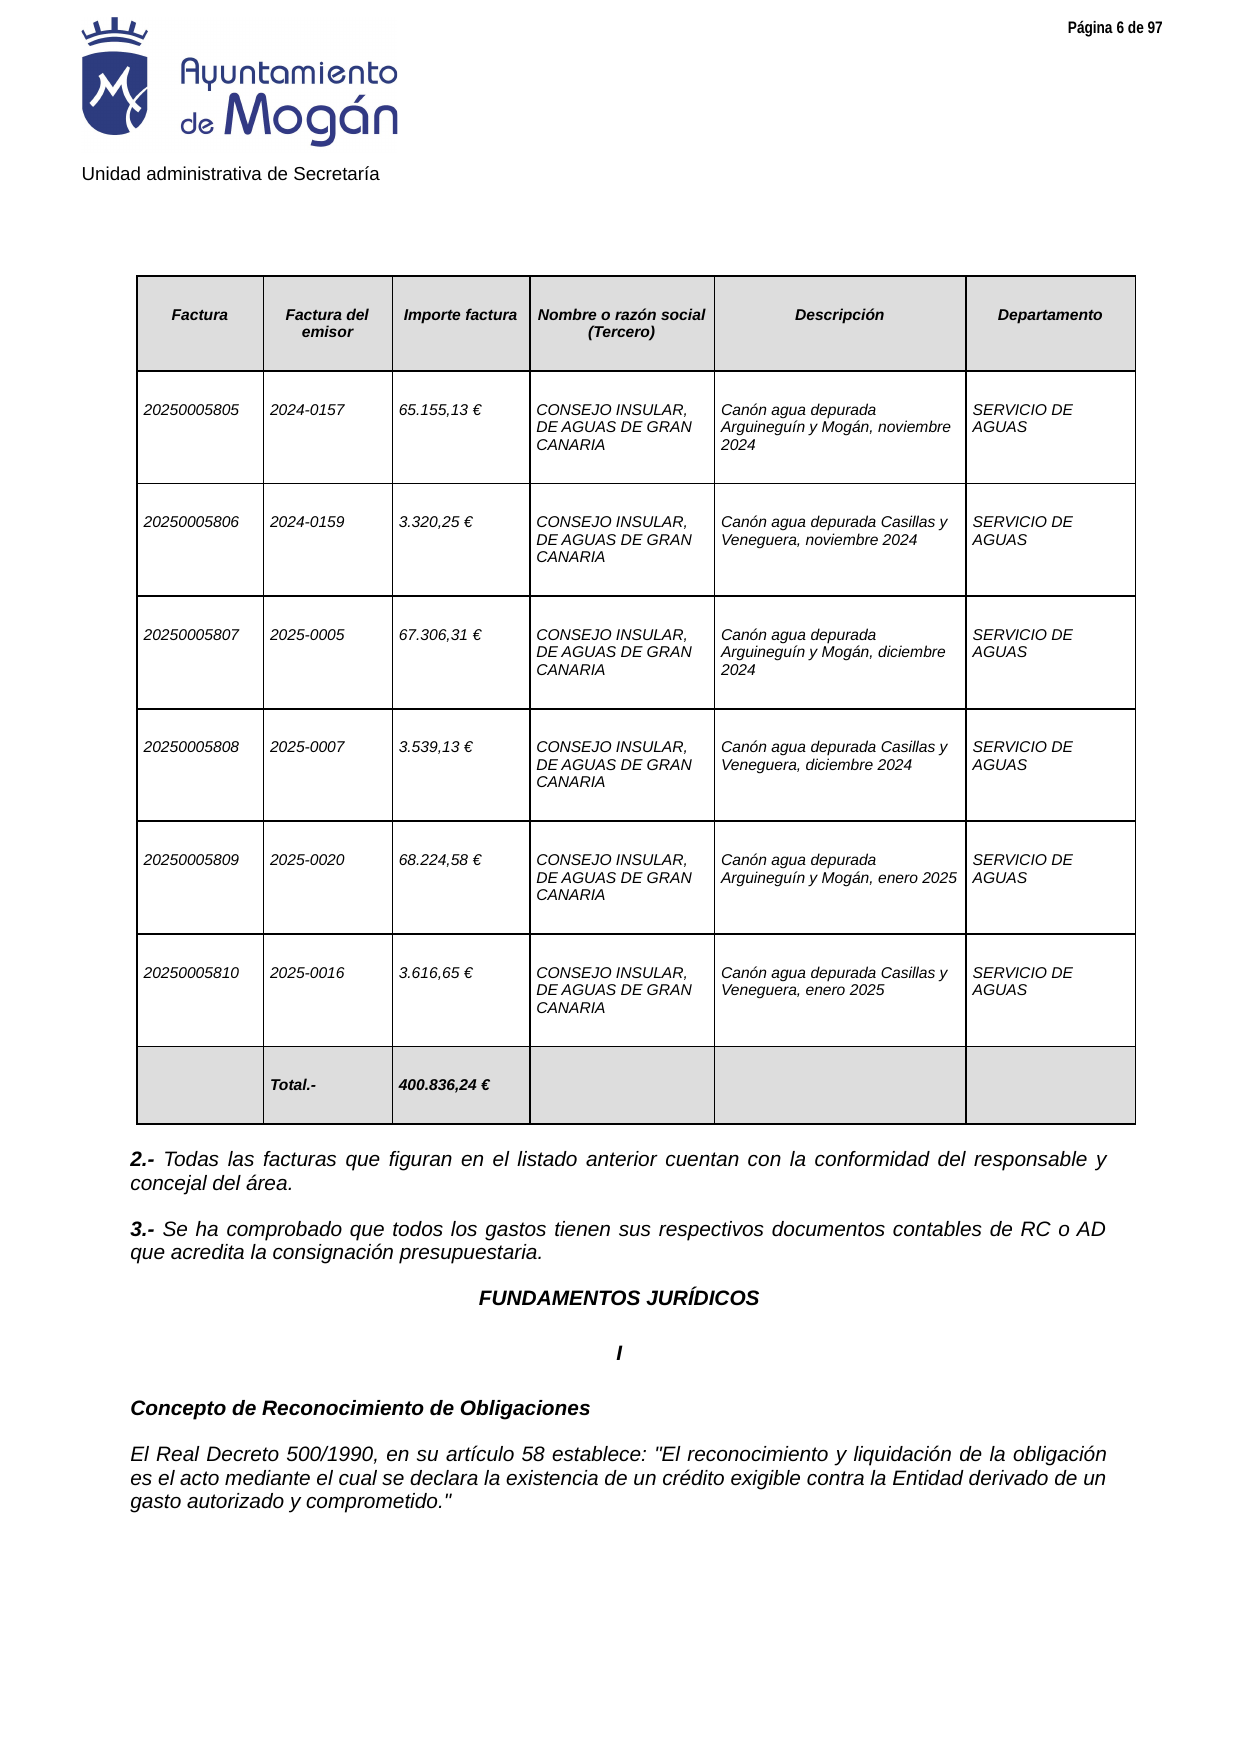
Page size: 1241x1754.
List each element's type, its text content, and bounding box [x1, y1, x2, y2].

text 3.- Se ha comprobado que todos los gastos tienen sus respectivos documentos contables de RC o AD que acredita la consignación presupuestaria. [130, 1217, 1110, 1264]
text El Real Decreto 500/1990, en su artículo 58 establece: "El reconocimiento y liquidación de la obligación es el acto mediante el cual se declara la existencia de un crédito exigible contra la Entidad derivado de un gasto autorizado y comprometido." [130, 1443, 1110, 1512]
table_cell 68.224,58 € [393, 822, 529, 933]
table_cell Canón agua depurada Arguineguín y Mogán, diciembre 2024 [715, 597, 965, 708]
table_cell [531, 1047, 714, 1123]
table_cell SERVICIO DE AGUAS [967, 710, 1135, 820]
table_header Departamento [967, 277, 1135, 370]
table_header Nombre o razón social (Tercero) [531, 277, 714, 370]
table_header Descripción [715, 277, 965, 370]
table_cell Total.- [264, 1047, 392, 1123]
table_cell 20250005807 [138, 597, 263, 708]
table_cell 65.155,13 € [393, 372, 529, 483]
table_cell [967, 1047, 1135, 1123]
table_cell CONSEJO INSULAR, DE AGUAS DE GRAN CANARIA [531, 710, 714, 820]
text 2.- Todas las facturas que figuran en el listado anterior cuentan con la conformidad del responsable y concejal del área. [130, 1148, 1110, 1194]
table_cell SERVICIO DE AGUAS [967, 822, 1135, 933]
table_header Factura [138, 277, 263, 370]
table_cell SERVICIO DE AGUAS [967, 484, 1135, 595]
table_cell 3.539,13 € [393, 710, 529, 820]
table_cell Canón agua depurada Arguineguín y Mogán, noviembre 2024 [715, 372, 965, 483]
text FUNDAMENTOS JURÍDICOS [130, 1287, 1110, 1310]
table_cell 67.306,31 € [393, 597, 529, 708]
table_cell 20250005806 [138, 484, 263, 595]
subtitle I [130, 1342, 1110, 1365]
table_cell 20250005805 [138, 372, 263, 483]
table_cell 400.836,24 € [393, 1047, 529, 1123]
table_header Factura del emisor [264, 277, 392, 370]
table_cell CONSEJO INSULAR, DE AGUAS DE GRAN CANARIA [531, 822, 714, 933]
table_cell 2025-0020 [264, 822, 392, 933]
table_cell [138, 1047, 263, 1123]
table_cell 2024-0159 [264, 484, 392, 595]
table_cell SERVICIO DE AGUAS [967, 935, 1135, 1046]
table_cell 2024-0157 [264, 372, 392, 483]
table_cell CONSEJO INSULAR, DE AGUAS DE GRAN CANARIA [531, 484, 714, 595]
table_cell Canón agua depurada Casillas y Veneguera, enero 2025 [715, 935, 965, 1046]
picture [81, 17, 398, 153]
table_cell Canón agua depurada Arguineguín y Mogán, enero 2025 [715, 822, 965, 933]
table_cell 2025-0007 [264, 710, 392, 820]
table_cell CONSEJO INSULAR, DE AGUAS DE GRAN CANARIA [531, 372, 714, 483]
table_cell SERVICIO DE AGUAS [967, 597, 1135, 708]
table_cell 20250005808 [138, 710, 263, 820]
table_cell 3.616,65 € [393, 935, 529, 1046]
table_cell 2025-0016 [264, 935, 392, 1046]
table_cell 2025-0005 [264, 597, 392, 708]
table_cell 20250005810 [138, 935, 263, 1046]
text Concepto de Reconocimiento de Obligaciones [130, 1397, 1110, 1420]
table_cell [715, 1047, 965, 1123]
table_header Importe factura [393, 277, 529, 370]
table_cell SERVICIO DE AGUAS [967, 372, 1135, 483]
table_cell 3.320,25 € [393, 484, 529, 595]
table_cell Canón agua depurada Casillas y Veneguera, noviembre 2024 [715, 484, 965, 595]
table_cell Canón agua depurada Casillas y Veneguera, diciembre 2024 [715, 710, 965, 820]
table_cell CONSEJO INSULAR, DE AGUAS DE GRAN CANARIA [531, 935, 714, 1046]
table_cell CONSEJO INSULAR, DE AGUAS DE GRAN CANARIA [531, 597, 714, 708]
table_cell 20250005809 [138, 822, 263, 933]
